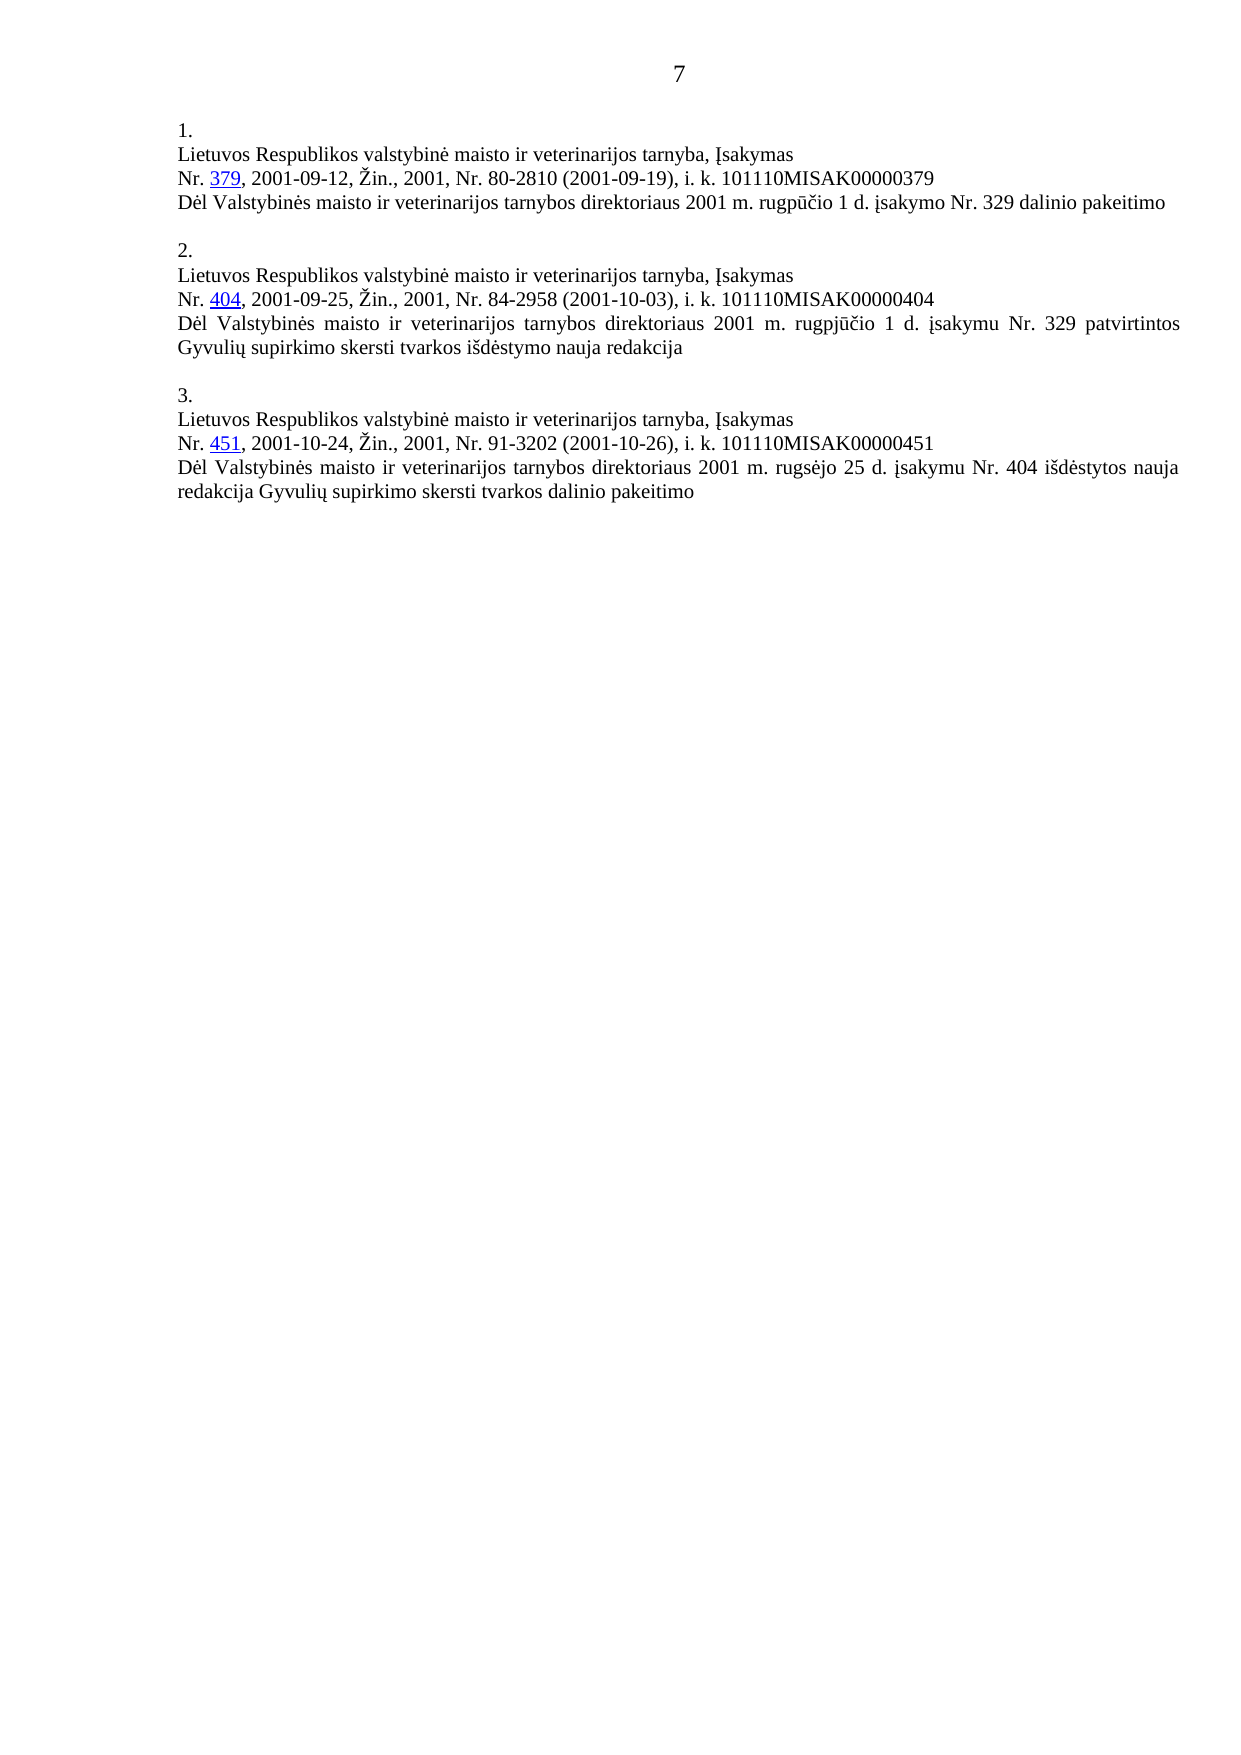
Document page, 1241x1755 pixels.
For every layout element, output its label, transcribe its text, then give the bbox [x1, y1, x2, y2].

text Dėl Valstybinės maisto ir veterinarijos tarnybos direktoriaus 2001 m. rugpūčio 1 d. įsakymo Nr. 329 dalinio pakeitimo [177, 190, 1181, 214]
text Nr. 379, 2001-09-12, Žin., 2001, Nr. 80-2810 (2001-09-19), i. k. 101110MISAK00000379 [177, 166, 1181, 190]
text 1. [177, 118, 1181, 142]
text Dėl Valstybinės maisto ir veterinarijos tarnybos direktoriaus 2001 m. rugsėjo 25 d. įsakymu Nr. 404 išdėstytos nauja redakcija Gyvulių supirkimo skersti tvarkos dalinio pakeitimo [177, 455, 1181, 503]
text 2. [177, 238, 1181, 262]
text 3. [177, 383, 1181, 407]
text Nr. 451, 2001-10-24, Žin., 2001, Nr. 91-3202 (2001-10-26), i. k. 101110MISAK00000451 [177, 431, 1181, 455]
text Dėl Valstybinės maisto ir veterinarijos tarnybos direktoriaus 2001 m. rugpjūčio 1 d. įsakymu Nr. 329 patvirtintos Gyvulių supirkimo skersti tvarkos išdėstymo nauja redakcija [177, 311, 1181, 359]
text Lietuvos Respublikos valstybinė maisto ir veterinarijos tarnyba, Įsakymas [177, 407, 1181, 431]
text Lietuvos Respublikos valstybinė maisto ir veterinarijos tarnyba, Įsakymas [177, 142, 1181, 166]
text Nr. 404, 2001-09-25, Žin., 2001, Nr. 84-2958 (2001-10-03), i. k. 101110MISAK00000404 [177, 287, 1181, 311]
text Lietuvos Respublikos valstybinė maisto ir veterinarijos tarnyba, Įsakymas [177, 262, 1181, 287]
